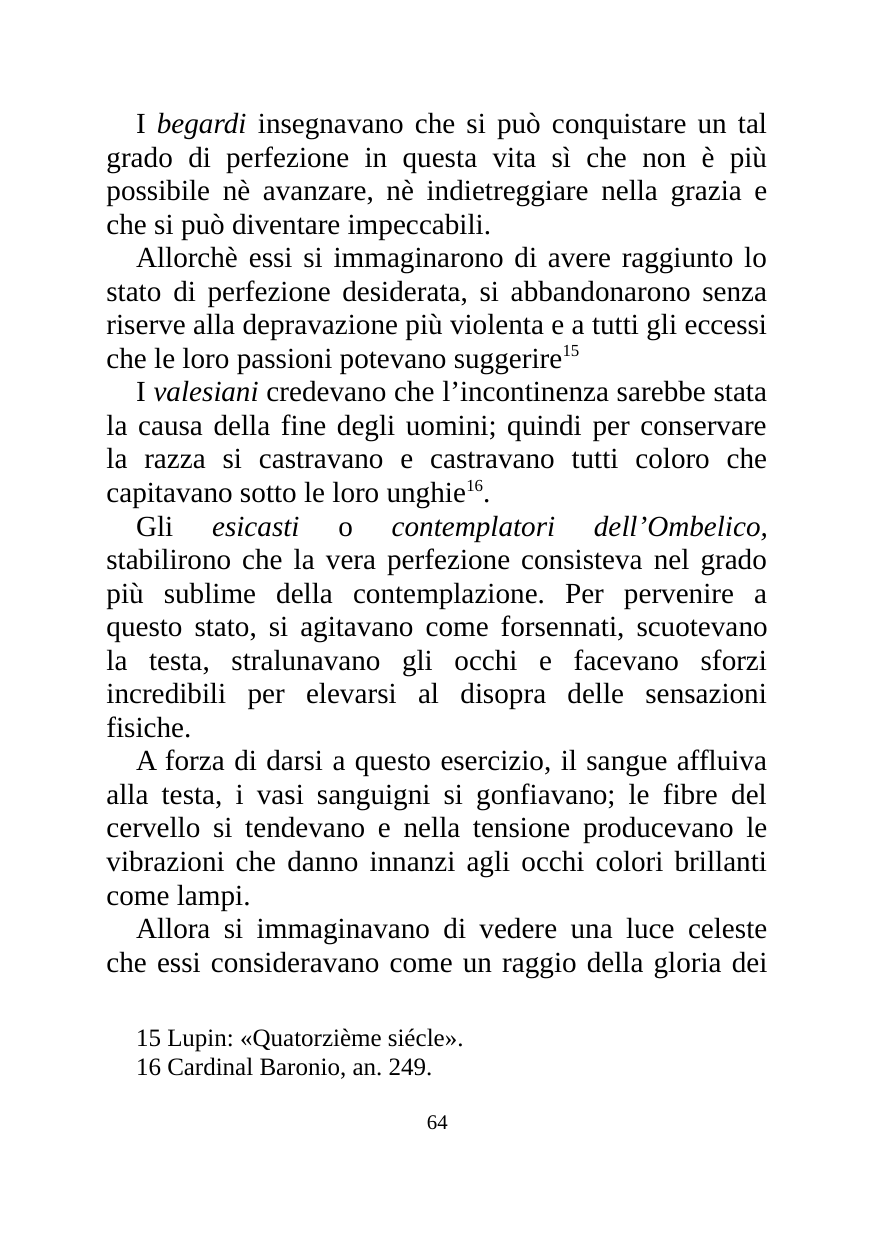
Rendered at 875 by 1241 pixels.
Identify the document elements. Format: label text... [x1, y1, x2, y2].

text Gli esicasti o contemplatori dell’Ombelico, stabilirono che la vera perfezione consisteva nel grado più sublime della contemplazione. Per pervenire a questo stato, si agitavano come forsennati, scuotevano la testa, stralunavano gli occhi e facevano sforzi incredibili per elevarsi al disopra delle sensazioni fisiche. [106, 509, 768, 743]
text Allorchè essi si immaginarono di avere raggiunto lo stato di perfezione desiderata, si abbandonarono senza riserve alla depravazione più violenta e a tutti gli eccessi che le loro passioni potevano suggerire [106, 240, 768, 374]
text Lupin: «Quatorzième siécle». [106, 1023, 768, 1052]
text I begardi insegnavano che si può conquistare un tal grado di perfezione in questa vita sì che non è più possibile nè avanzare, nè indietreggiare nella grazia e che si può diventare impeccabili. [106, 106, 768, 240]
text I valesiani credevano che l’incontinenza sarebbe stata la causa della fine degli uomini; quindi per conservare la razza si castravano e castravano tutti coloro che capitavano sotto le loro unghie. [106, 374, 768, 509]
text A forza di darsi a questo esercizio, il sangue affluiva alla testa, i vasi sanguigni si gonfiavano; le fibre del cervello si tendevano e nella tensione producevano le vibrazioni che danno innanzi agli occhi colori brillanti come lampi. [106, 743, 768, 911]
text Cardinal Baronio, an. 249. [106, 1052, 768, 1080]
text Allora si immaginavano di vedere una luce celeste che essi consideravano come un raggio della gloria dei [106, 911, 768, 978]
